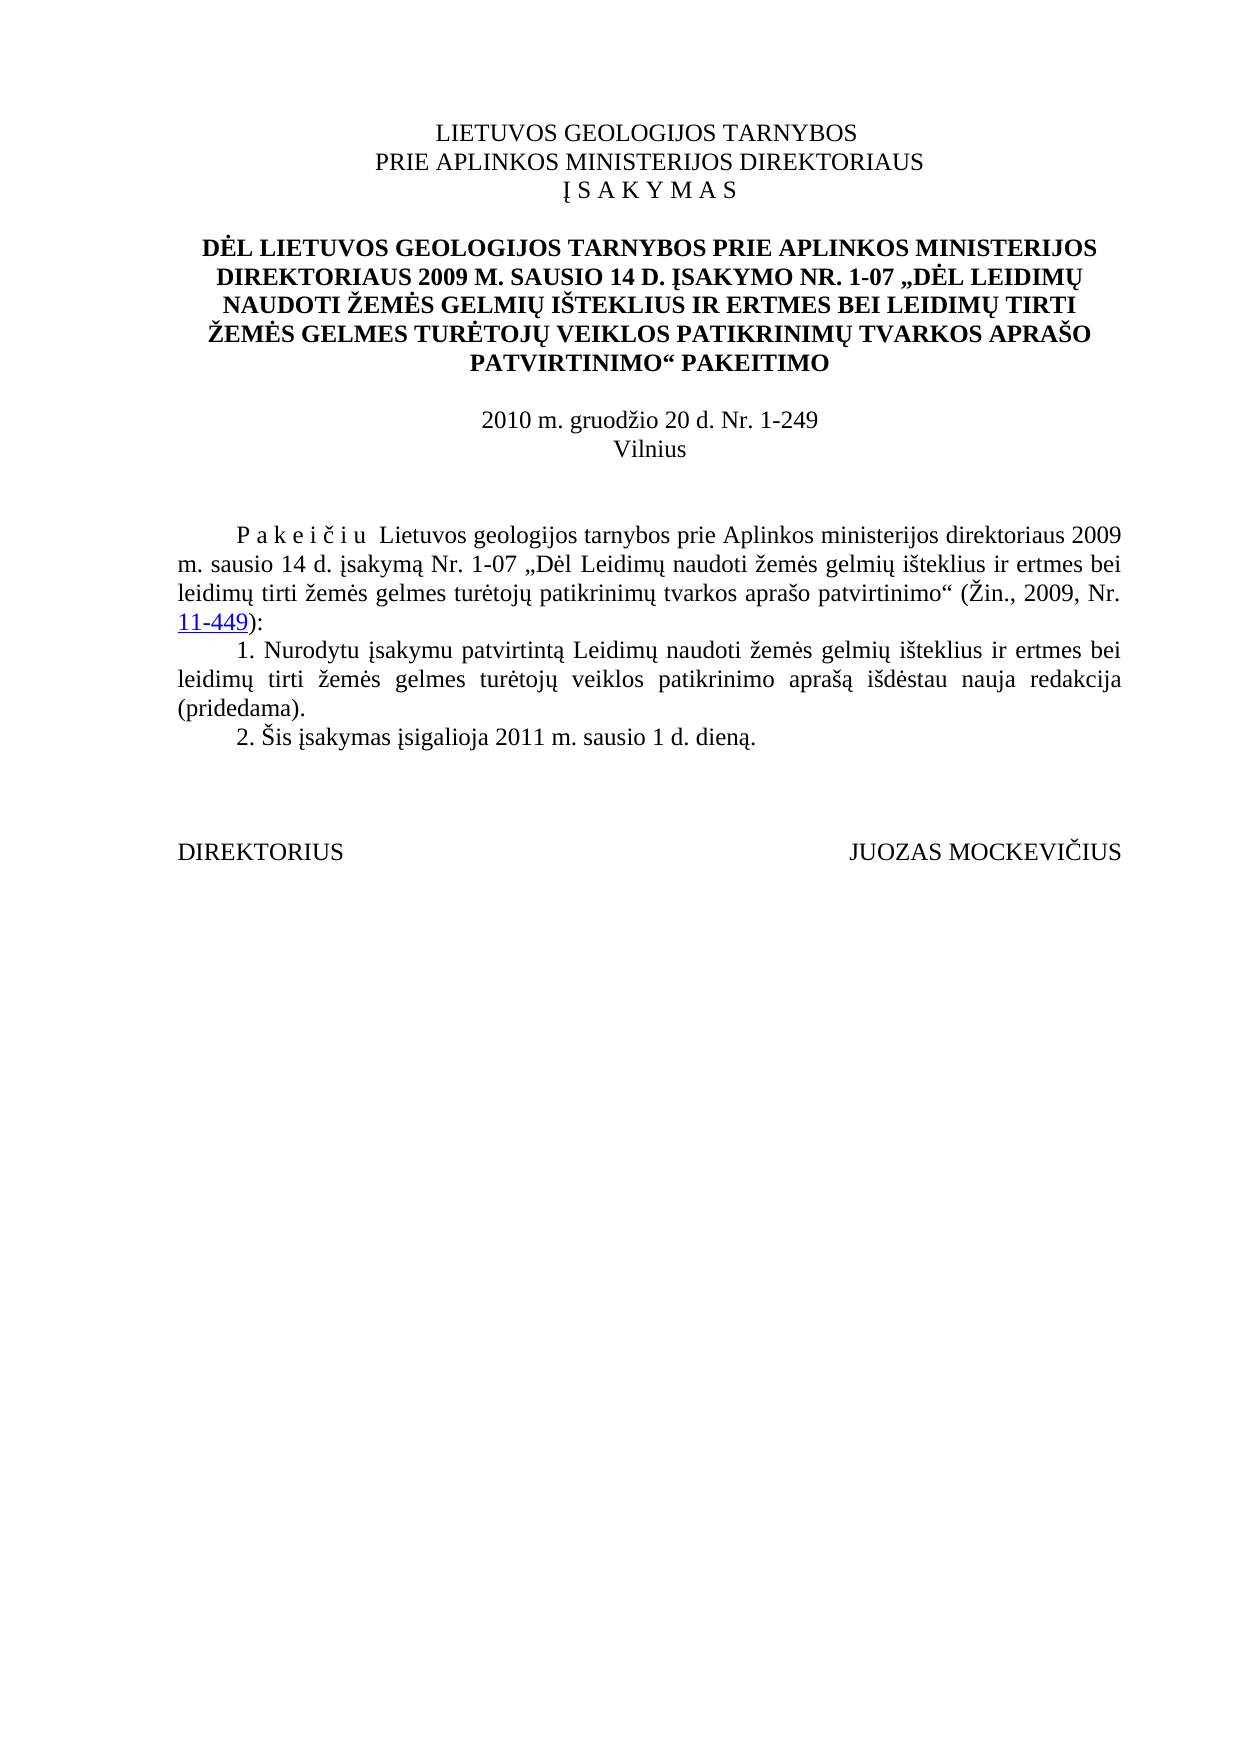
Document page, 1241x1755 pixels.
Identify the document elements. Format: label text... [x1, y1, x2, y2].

text PRIE APLINKOS MINISTERIJOS DIREKTORIAUS [177, 147, 1122, 176]
text DĖL LIETUVOS GEOLOGIJOS TARNYBOS PRIE APLINKOS MINISTERIJOS DIREKTORIAUS 2009 M. SAUSIO 14 D. ĮSAKYMO Nr. 1-07 „DĖL LEIDIMŲ NAUDOTI ŽEMĖS GELMIŲ IŠTEKLIUS IR ERTMES BEI LEIDIMŲ TIRTI ŽEMĖS GELMES TURĖTOJŲ VEIKLOS PATIKRINIMŲ TVARKOS APRAŠO PATVIRTINIMO“ PAKEITIMO [177, 233, 1122, 377]
text Pakeičiu Lietuvos geologijos tarnybos prie Aplinkos ministerijos direktoriaus 2009 m. sausio 14 d. įsakymą Nr. 1-07 „Dėl leidimų naudoti žemės gelmių išteklius ir ertmes bei leidimų tirti žemės gelmes turėtojų patikrinimų tvarkos aprašo patvirtinimo“ (Žin., 2009, Nr. 11-449): [177, 521, 1122, 636]
text 2. Šis įsakymas įsigalioja 2011 m. sausio 1 d. dieną. [177, 722, 1122, 751]
text 2010 m. gruodžio 20 d. Nr. 1-249 [177, 406, 1122, 434]
text Direktorius Juozas Mockevičius [177, 837, 1122, 866]
text 1. Nurodytu įsakymu patvirtintą Leidimų naudoti žemės gelmių išteklius ir ertmes bei leidimų tirti žemės gelmes turėtojų veiklos patikrinimo aprašą išdėstau nauja redakcija (pridedama). [177, 636, 1122, 722]
text LIETUVOS GEOLOGIJOS TARNYBOS [177, 118, 1122, 147]
text ĮSAKYMAS [177, 176, 1122, 204]
text Vilnius [177, 434, 1122, 463]
